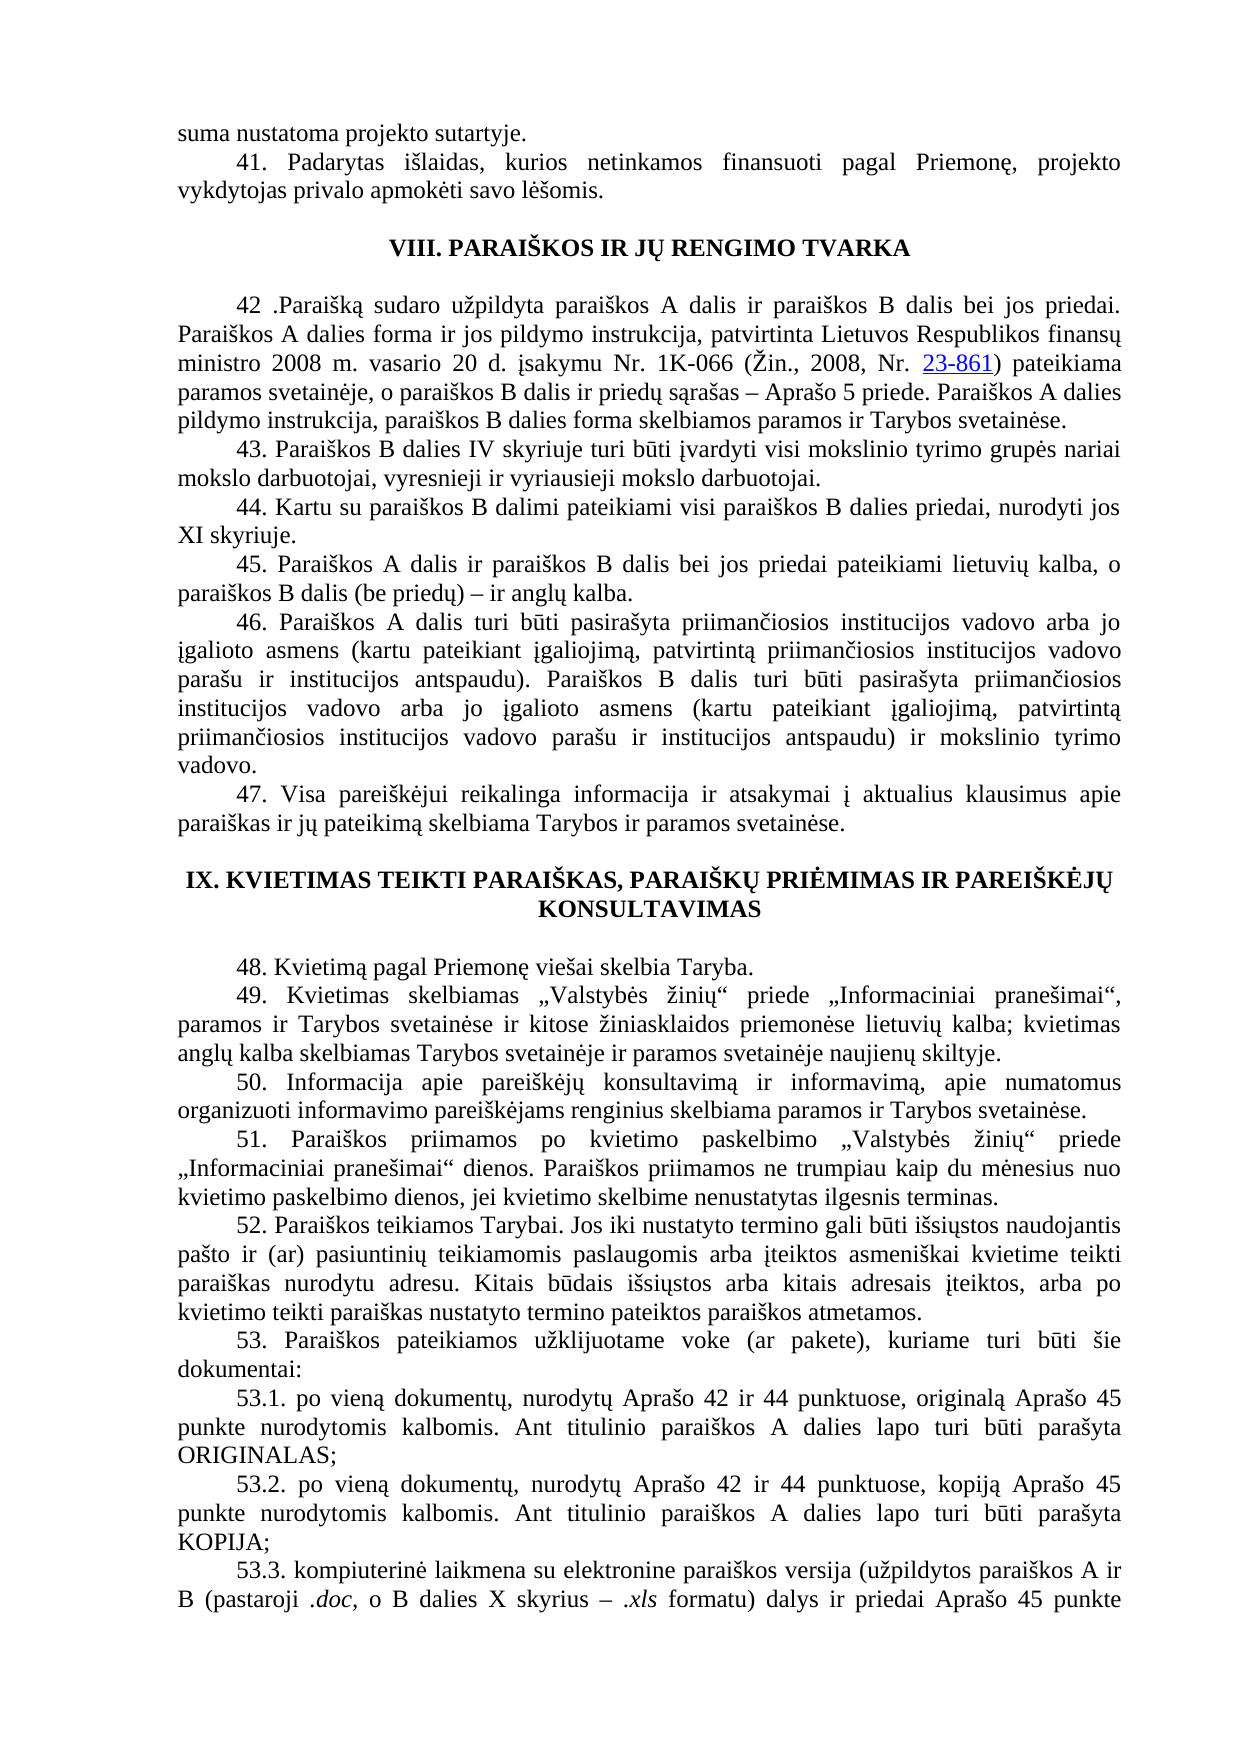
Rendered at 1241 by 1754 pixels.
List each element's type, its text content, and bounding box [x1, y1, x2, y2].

text 53.1. po vieną dokumentų, nurodytų Aprašo 42 ir 44 punktuose, originalą Aprašo 45 punkte nurodytomis kalbomis. Ant titulinio paraiškos A dalies lapo turi būti parašyta ORIGINALAS; [177, 1383, 1122, 1469]
text 46. Paraiškos A dalis turi būti pasirašyta priimančiosios institucijos vadovo arba jo įgalioto asmens (kartu pateikiant įgaliojimą, patvirtintą priimančiosios institucijos vadovo parašu ir institucijos antspaudu). Paraiškos B dalis turi būti pasirašyta priimančiosios institucijos vadovo arba jo įgalioto asmens (kartu pateikiant įgaliojimą, patvirtintą priimančiosios institucijos vadovo parašu ir institucijos antspaudu) ir mokslinio tyrimo vadovo. [177, 607, 1122, 779]
text suma nustatoma projekto sutartyje. [177, 118, 1122, 147]
text 51. Paraiškos priimamos po kvietimo paskelbimo „Valstybės žinių“ priede „Informaciniai pranešimai“ dienos. Paraiškos priimamos ne trumpiau kaip du mėnesius nuo kvietimo paskelbimo dienos, jei kvietimo skelbime nenustatytas ilgesnis terminas. [177, 1124, 1122, 1211]
text 42 .Paraišką sudaro užpildyta paraiškos A dalis ir paraiškos B dalis bei jos priedai. Paraiškos A dalies forma ir jos pildymo instrukcija, patvirtinta Lietuvos Respublikos finansų ministro 2008 m. vasario 20 d. įsakymu Nr. 1K-066 (Žin., 2008, Nr. 23-861) pateikiama paramos svetainėje, o paraiškos B dalis ir priedų sąrašas – Aprašo 5 priede. Paraiškos A dalies pildymo instrukcija, paraiškos B dalies forma skelbiamos paramos ir Tarybos svetainėse. [177, 291, 1122, 434]
text 44. Kartu su paraiškos B dalimi pateikiami visi paraiškos B dalies priedai, nurodyti jos XI skyriuje. [177, 492, 1122, 549]
text 50. Informacija apie pareiškėjų konsultavimą ir informavimą, apie numatomus organizuoti informavimo pareiškėjams renginius skelbiama paramos ir Tarybos svetainėse. [177, 1067, 1122, 1124]
text 53.2. po vieną dokumentų, nurodytų Aprašo 42 ir 44 punktuose, kopiją Aprašo 45 punkte nurodytomis kalbomis. Ant titulinio paraiškos A dalies lapo turi būti parašyta KOPIJA; [177, 1469, 1122, 1556]
text 48. Kvietimą pagal Priemonę viešai skelbia Taryba. [177, 952, 1122, 981]
text 47. Visa pareiškėjui reikalinga informacija ir atsakymai į aktualius klausimus apie paraiškas ir jų pateikimą skelbiama Tarybos ir paramos svetainėse. [177, 779, 1122, 837]
text VIII. PARAIŠKOS IR JŲ RENGIMO TVARKA [177, 233, 1122, 262]
text 41. Padarytas išlaidas, kurios netinkamos finansuoti pagal Priemonę, projekto vykdytojas privalo apmokėti savo lėšomis. [177, 147, 1122, 204]
text 45. Paraiškos A dalis ir paraiškos B dalis bei jos priedai pateikiami lietuvių kalba, o paraiškos B dalis (be priedų) – ir anglų kalba. [177, 549, 1122, 607]
text 43. Paraiškos B dalies IV skyriuje turi būti įvardyti visi mokslinio tyrimo grupės nariai mokslo darbuotojai, vyresnieji ir vyriausieji mokslo darbuotojai. [177, 434, 1122, 492]
text IX. KVIETIMAS TEIKTI PARAIŠKAS, PARAIŠKŲ PRIĖMIMAS IR PAREIŠKĖJŲ KONSULTAVIMAS [177, 866, 1122, 923]
text 52. Paraiškos teikiamos Tarybai. Jos iki nustatyto termino gali būti išsiųstos naudojantis pašto ir (ar) pasiuntinių teikiamomis paslaugomis arba įteiktos asmeniškai kvietime teikti paraiškas nurodytu adresu. Kitais būdais išsiųstos arba kitais adresais įteiktos, arba po kvietimo teikti paraiškas nustatyto termino pateiktos paraiškos atmetamos. [177, 1211, 1122, 1326]
text 49. Kvietimas skelbiamas „Valstybės žinių“ priede „Informaciniai pranešimai“, paramos ir Tarybos svetainėse ir kitose žiniasklaidos priemonėse lietuvių kalba; kvietimas anglų kalba skelbiamas Tarybos svetainėje ir paramos svetainėje naujienų skiltyje. [177, 981, 1122, 1067]
text 53.3. kompiuterinė laikmena su elektronine paraiškos versija (užpildytos paraiškos A ir B (pastaroji .doc, o B dalies X skyrius – .xls formatu) dalys ir priedai Aprašo 45 punkte [177, 1556, 1122, 1613]
text 53. Paraiškos pateikiamos užklijuotame voke (ar pakete), kuriame turi būti šie dokumentai: [177, 1326, 1122, 1383]
